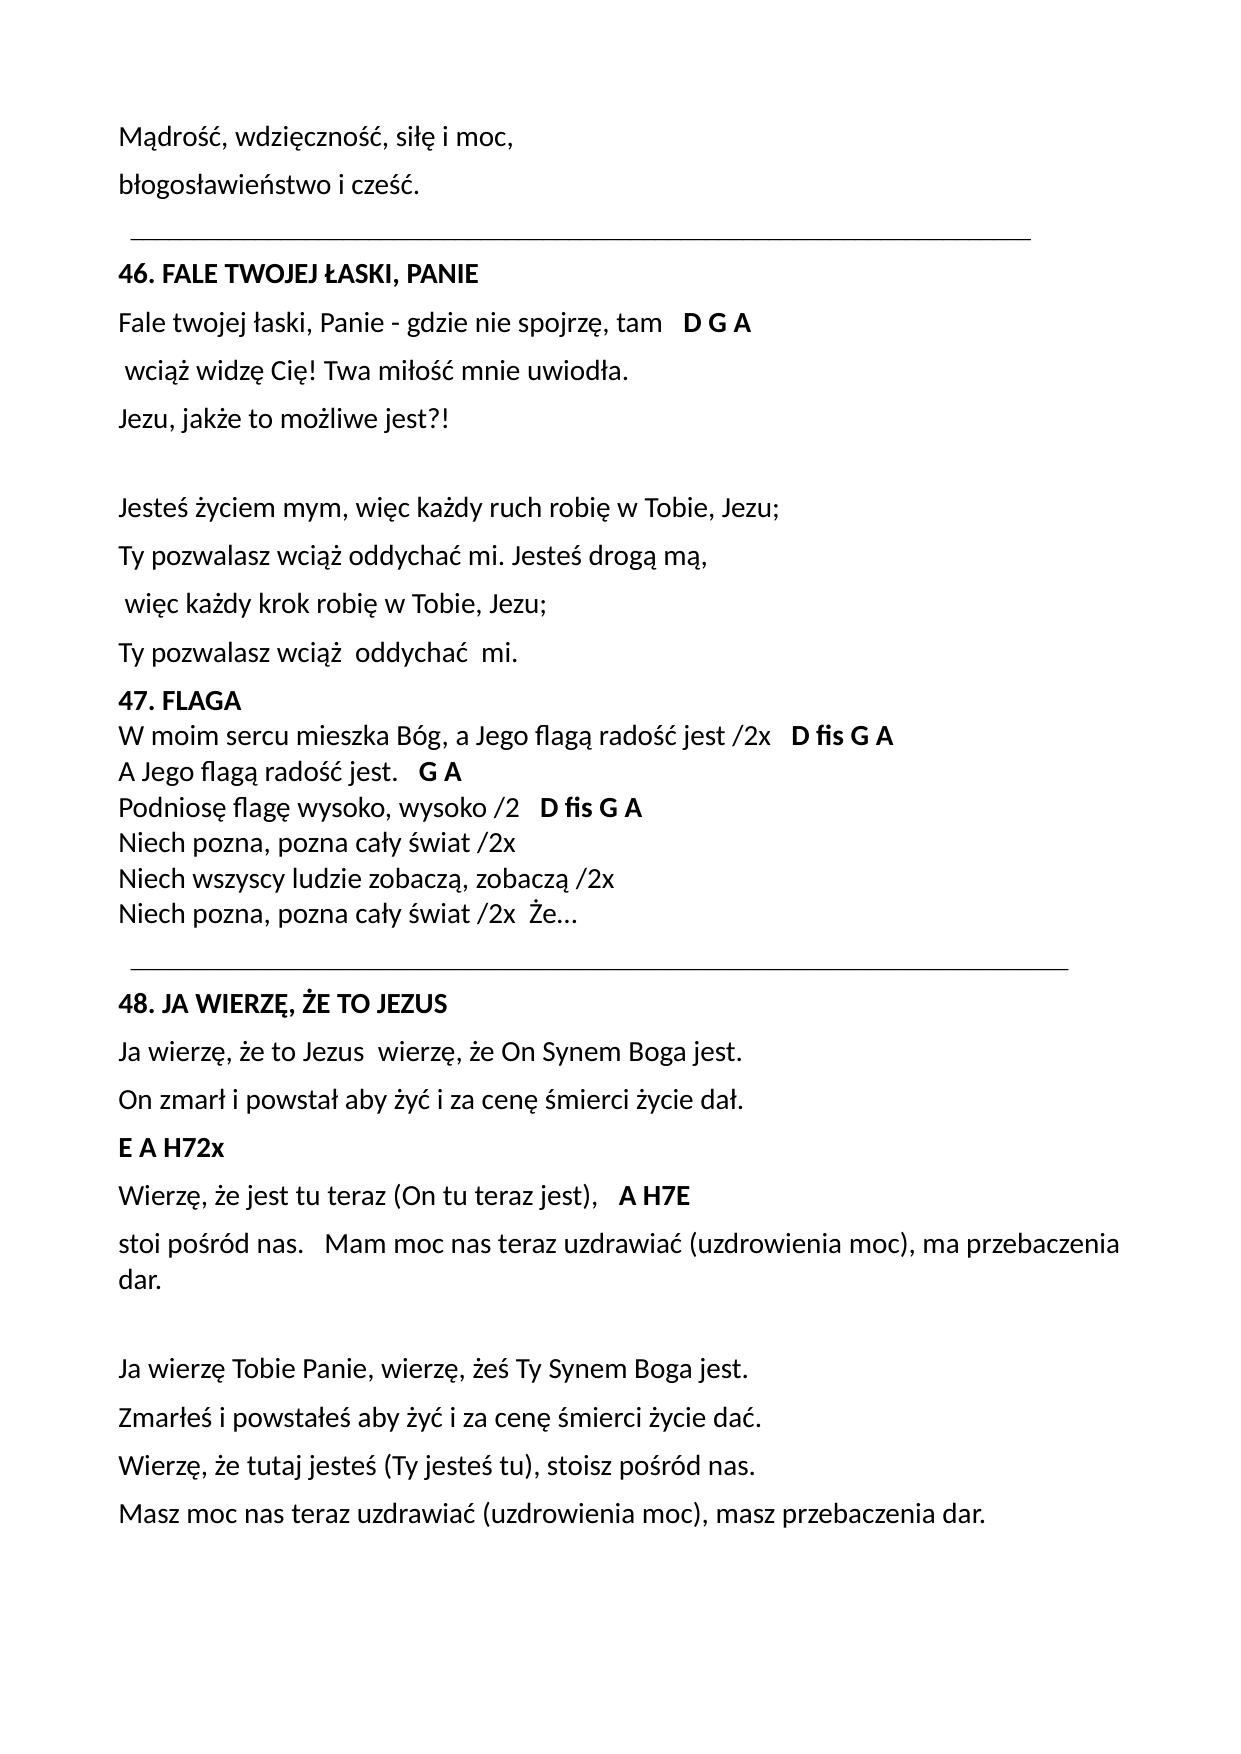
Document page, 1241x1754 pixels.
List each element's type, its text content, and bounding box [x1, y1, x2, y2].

text 47. FLAGA W moim sercu mieszka Bóg, a Jego flagą radość jest /2x D fis G A A Jego flagą radość jest. G A Podniosę flagę wysoko, wysoko /2 D fis G A Niech pozna, pozna cały świat /2x Niech wszyscy ludzie zobaczą, zobaczą /2x Niech pozna, pozna cały świat /2x Że… [118, 682, 1122, 931]
text 48. JA WIERZĘ, ŻE TO JEZUS [118, 985, 1122, 1021]
text Fale twojej łaski, Panie - gdzie nie spojrzę, tam D G A [118, 304, 1122, 339]
text Masz moc nas teraz uzdrawiać (uzdrowienia moc), masz przebaczenia dar. [118, 1495, 1122, 1531]
text Wierzę, że jest tu teraz (On tu teraz jest), A H7E [118, 1177, 1122, 1213]
text Jesteś życiem mym, więc każdy ruch robię w Tobie, Jezu; [118, 489, 1122, 525]
text Zmarłeś i powstałeś aby żyć i za cenę śmierci życie dać. [118, 1399, 1122, 1434]
text Ja wierzę Tobie Panie, wierzę, żeś Ty Synem Boga jest. [118, 1351, 1122, 1386]
text On zmarł i powstał aby żyć i za cenę śmierci życie dał. [118, 1081, 1122, 1117]
text Ja wierzę, że to Jezus wierzę, że On Synem Boga jest. [118, 1033, 1122, 1069]
text Ty pozwalasz wciąż oddychać mi. Jesteś drogą mą, [118, 537, 1122, 573]
text ________________________________________________________________________ [118, 214, 1122, 243]
text ___________________________________________________________________________ [118, 944, 1122, 972]
text Mądrość, wdzięczność, siłę i moc, [118, 118, 1122, 154]
text 46. FALE TWOJEJ ŁASKI, PANIE [118, 256, 1122, 291]
text błogosławieństwo i cześć. [118, 166, 1122, 202]
text Ty pozwalasz wciąż oddychać mi. [118, 634, 1122, 669]
text Jezu, jakże to możliwe jest?! [118, 400, 1122, 436]
text więc każdy krok robię w Tobie, Jezu; [118, 586, 1122, 621]
text Wierzę, że tutaj jesteś (Ty jesteś tu), stoisz pośród nas. [118, 1447, 1122, 1482]
text E A H72x [118, 1129, 1122, 1165]
text wciąż widzę Cię! Twa miłość mnie uwiodła. [118, 352, 1122, 387]
text stoi pośród nas. Mam moc nas teraz uzdrawiać (uzdrowienia moc), ma przebaczenia dar. [118, 1226, 1122, 1297]
